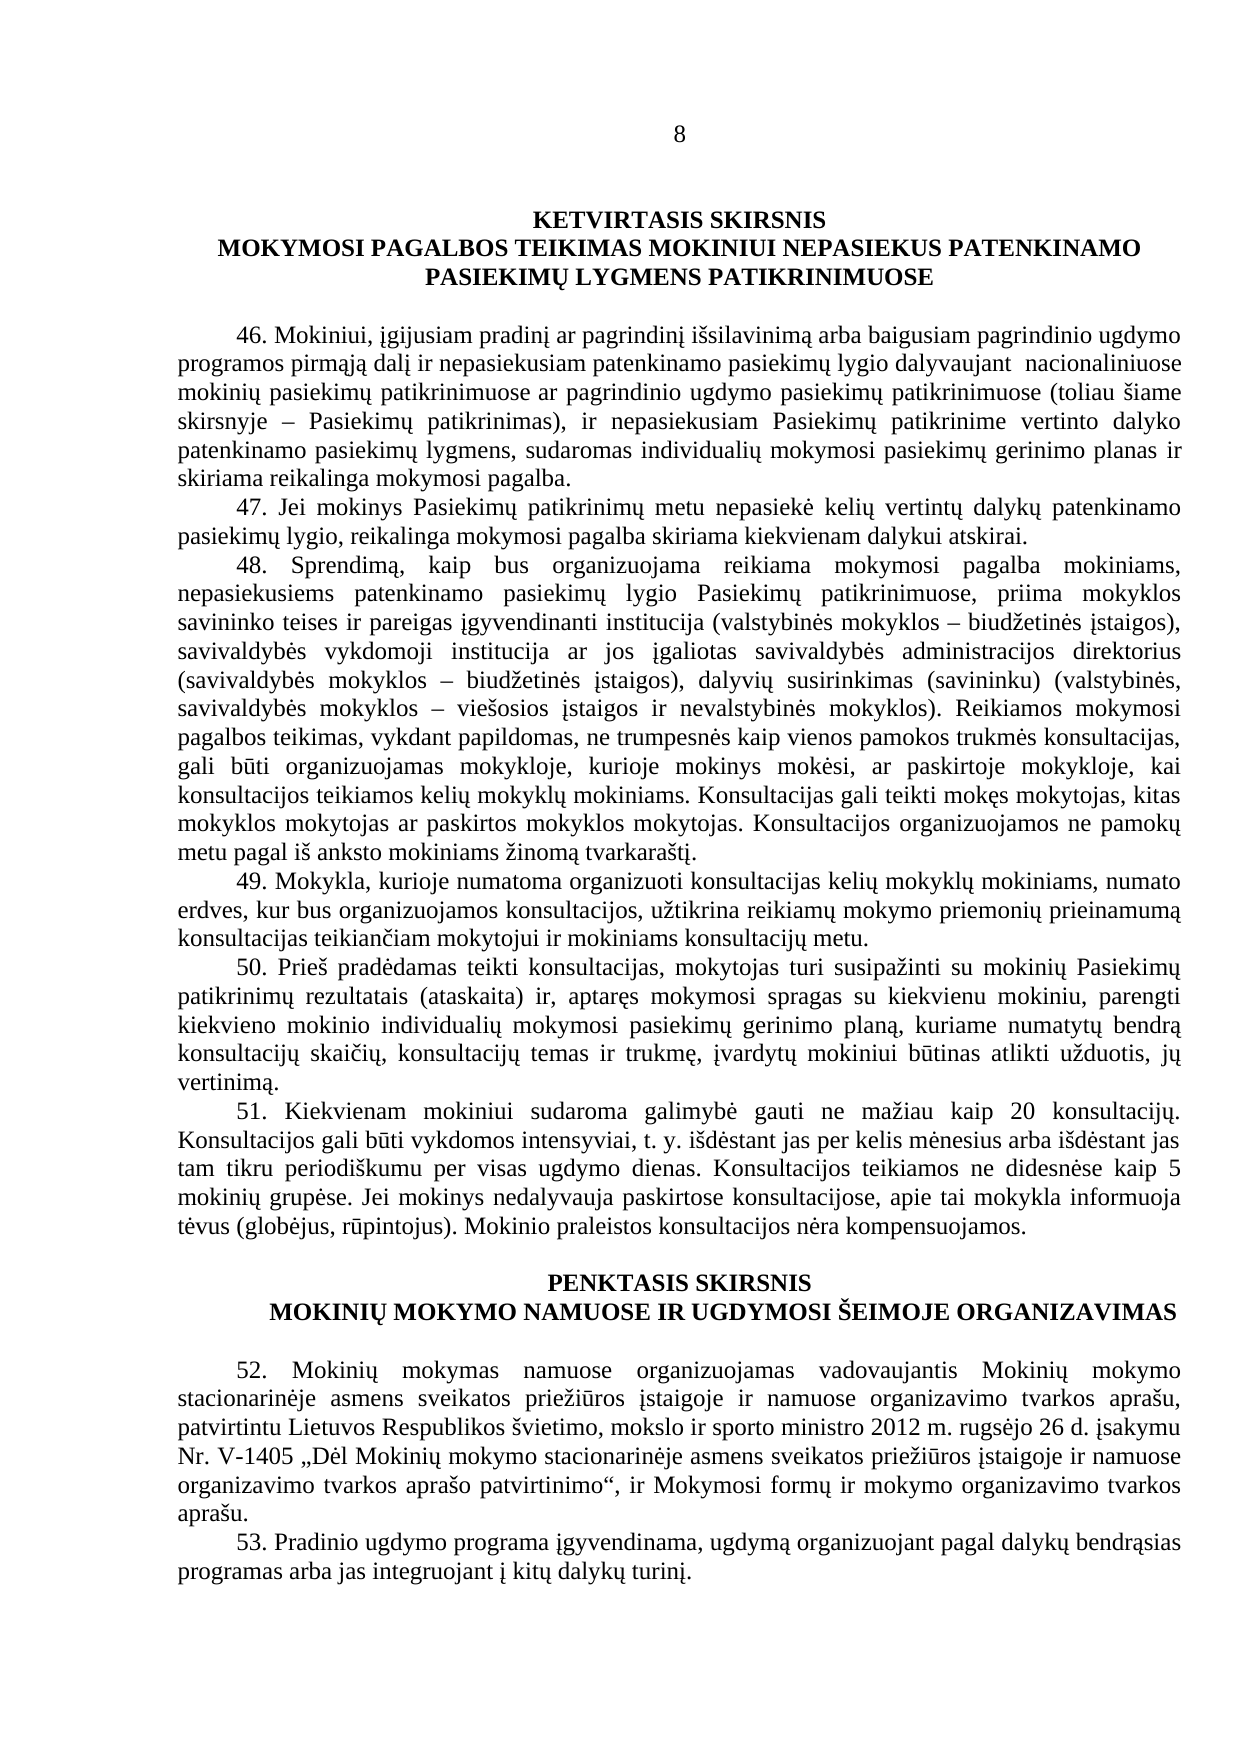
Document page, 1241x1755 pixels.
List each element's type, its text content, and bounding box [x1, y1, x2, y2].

text 51. Kiekvienam mokiniui sudaroma galimybė gauti ne mažiau kaip 20 konsultacijų. Konsultacijos gali būti vykdomos intensyviai, t. y. išdėstant jas per kelis mėnesius arba išdėstant jas tam tikru periodiškumu per visas ugdymo dienas. Konsultacijos teikiamos ne didesnėse kaip 5 mokinių grupėse. Jei mokinys nedalyvauja paskirtose konsultacijose, apie tai mokykla informuoja tėvus (globėjus, rūpintojus). Mokinio praleistos konsultacijos nėra kompensuojamos. [177, 1096, 1182, 1240]
text 46. Mokiniui, įgijusiam pradinį ar pagrindinį išsilavinimą arba baigusiam pagrindinio ugdymo programos pirmąją dalį ir nepasiekusiam patenkinamo pasiekimų lygio dalyvaujant nacionaliniuose mokinių pasiekimų patikrinimuose ar pagrindinio ugdymo pasiekimų patikrinimuose (toliau šiame skirsnyje – Pasiekimų patikrinimas), ir nepasiekusiam Pasiekimų patikrinime vertinto dalyko patenkinamo pasiekimų lygmens, sudaromas individualių mokymosi pasiekimų gerinimo planas ir skiriama reikalinga mokymosi pagalba. [177, 320, 1182, 492]
text KETVIRTASIS SKIRSNIS [177, 205, 1182, 233]
text PENKTASIS SKIRSNIS [177, 1268, 1182, 1297]
text 52. Mokinių mokymas namuose organizuojamas vadovaujantis Mokinių mokymo stacionarinėje asmens sveikatos priežiūros įstaigoje ir namuose organizavimo tvarkos aprašu, patvirtintu Lietuvos Respublikos švietimo, mokslo ir sporto ministro 2012 m. rugsėjo 26 d. įsakymu Nr. V-1405 „Dėl Mokinių mokymo stacionarinėje asmens sveikatos priežiūros įstaigoje ir namuose organizavimo tvarkos aprašo patvirtinimo“, ir Mokymosi formų ir mokymo organizavimo tvarkos aprašu. [177, 1355, 1182, 1527]
text MOKYMOSI PAGALBOS TEIKIMAS MOKINIUI NEPASIEKUS PATENKINAMO PASIEKIMŲ LYGMENS PATIKRINIMUOSE [177, 233, 1182, 291]
text 47. Jei mokinys Pasiekimų patikrinimų metu nepasiekė kelių vertintų dalykų patenkinamo pasiekimų lygio, reikalinga mokymosi pagalba skiriama kiekvienam dalykui atskirai. [177, 492, 1182, 550]
text 50. Prieš pradėdamas teikti konsultacijas, mokytojas turi susipažinti su mokinių Pasiekimų patikrinimų rezultatais (ataskaita) ir, aptaręs mokymosi spragas su kiekvienu mokiniu, parengti kiekvieno mokinio individualių mokymosi pasiekimų gerinimo planą, kuriame numatytų bendrą konsultacijų skaičių, konsultacijų temas ir trukmę, įvardytų mokiniui būtinas atlikti užduotis, jų vertinimą. [177, 952, 1182, 1096]
text 53. Pradinio ugdymo programa įgyvendinama, ugdymą organizuojant pagal dalykų bendrąsias programas arba jas integruojant į kitų dalykų turinį. [177, 1527, 1182, 1585]
text 48. Sprendimą, kaip bus organizuojama reikiama mokymosi pagalba mokiniams, nepasiekusiems patenkinamo pasiekimų lygio Pasiekimų patikrinimuose, priima mokyklos savininko teises ir pareigas įgyvendinanti institucija (valstybinės mokyklos – biudžetinės įstaigos), savivaldybės vykdomoji institucija ar jos įgaliotas savivaldybės administracijos direktorius (savivaldybės mokyklos – biudžetinės įstaigos), dalyvių susirinkimas (savininku) (valstybinės, savivaldybės mokyklos – viešosios įstaigos ir nevalstybinės mokyklos). Reikiamos mokymosi pagalbos teikimas, vykdant papildomas, ne trumpesnės kaip vienos pamokos trukmės konsultacijas, gali būti organizuojamas mokykloje, kurioje mokinys mokėsi, ar paskirtoje mokykloje, kai konsultacijos teikiamos kelių mokyklų mokiniams. Konsultacijas gali teikti mokęs mokytojas, kitas mokyklos mokytojas ar paskirtos mokyklos mokytojas. Konsultacijos organizuojamos ne pamokų metu pagal iš anksto mokiniams žinomą tvarkaraštį. [177, 550, 1182, 866]
text 49. Mokykla, kurioje numatoma organizuoti konsultacijas kelių mokyklų mokiniams, numato erdves, kur bus organizuojamos konsultacijos, užtikrina reikiamų mokymo priemonių prieinamumą konsultacijas teikiančiam mokytojui ir mokiniams konsultacijų metu. [177, 866, 1182, 952]
text MOKINIŲ MOKYMO NAMUOSE IR UGDYMOSI ŠEIMOJE ORGANIZAVIMAS [265, 1297, 1182, 1326]
